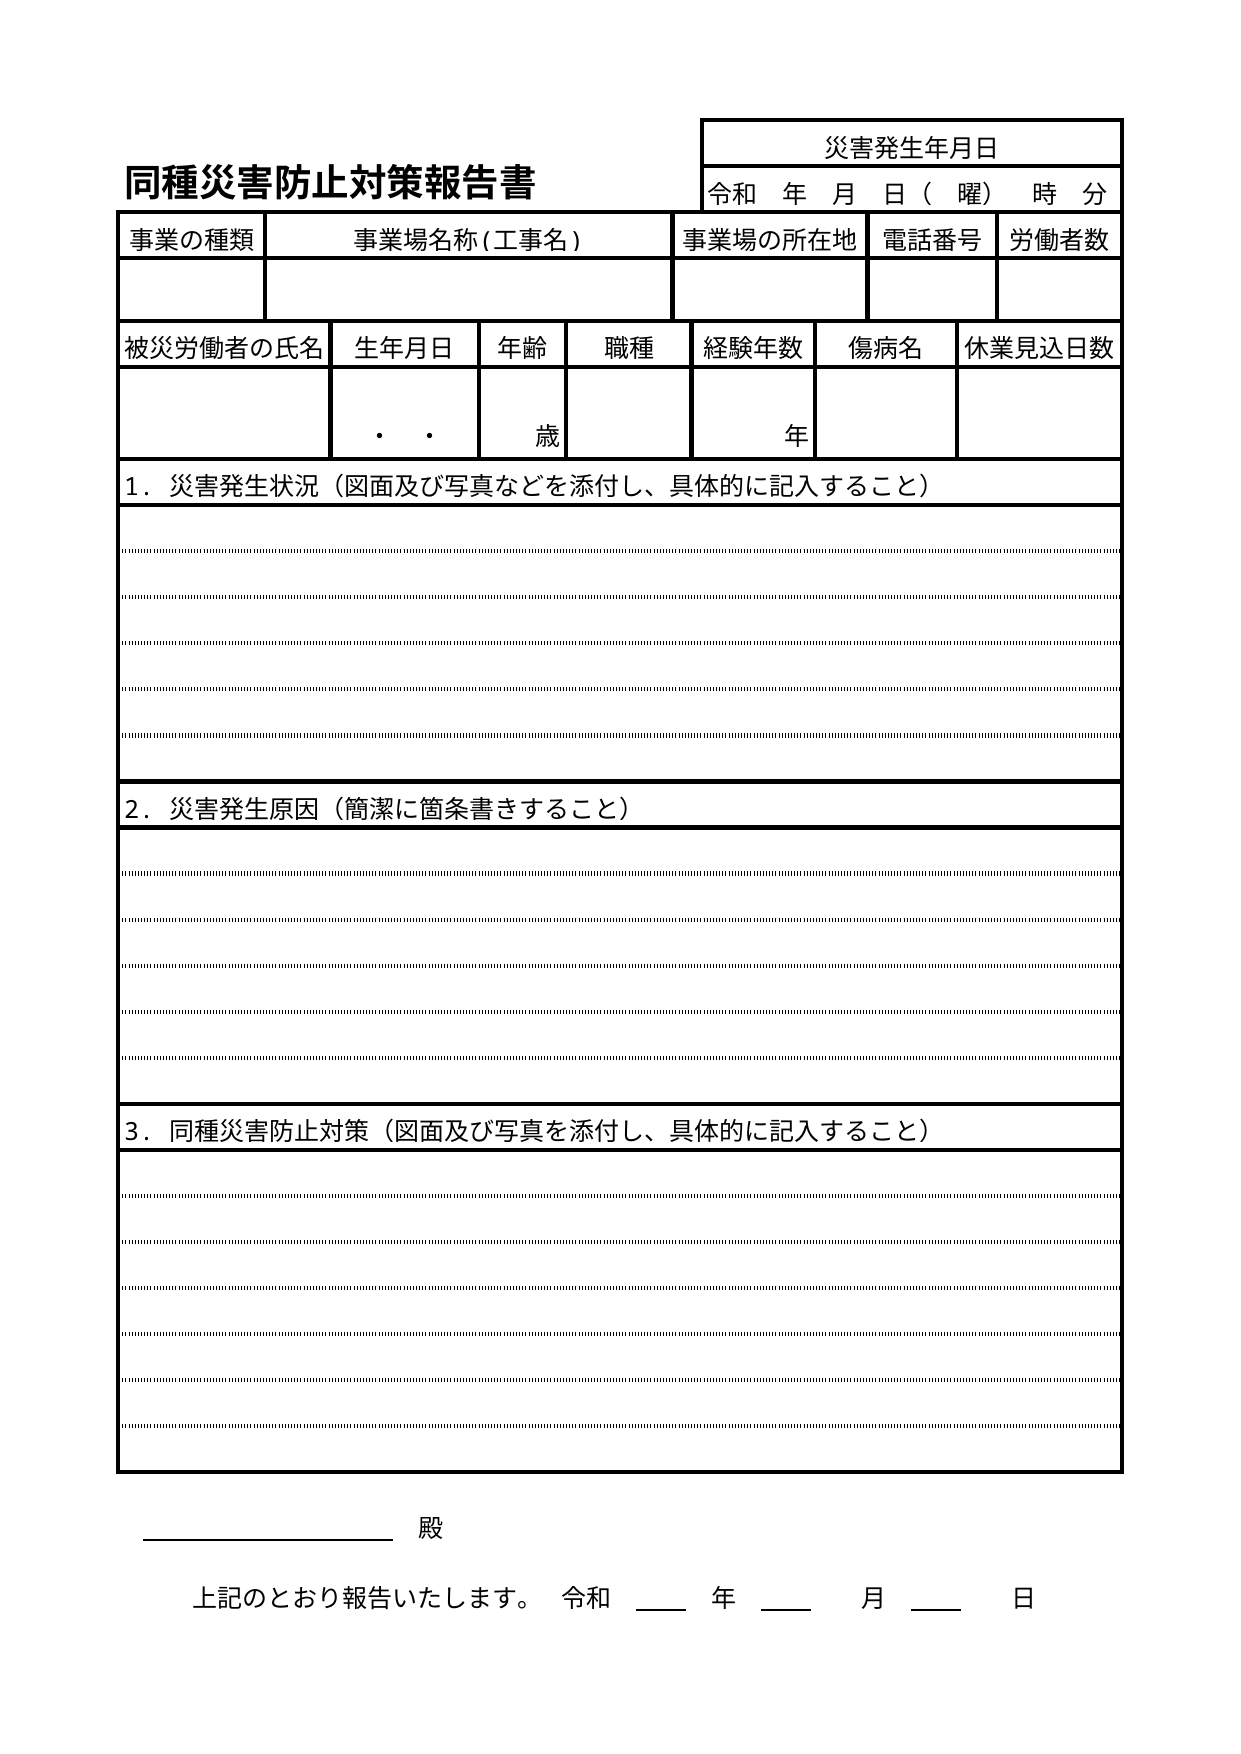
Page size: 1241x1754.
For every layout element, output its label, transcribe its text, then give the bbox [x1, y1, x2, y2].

table_cell 1. 災害発生状況（図面及び写真などを添付し、具体的に記入すること） [120, 461, 1120, 503]
table_cell 2. 災害発生原因（簡潔に箇条書きすること） [120, 784, 1120, 825]
table_cell [120, 687, 1120, 733]
table_cell [120, 1378, 1120, 1424]
table_cell 事業場名称(工事名) [267, 214, 670, 256]
table_cell 事業の種類 [120, 214, 263, 256]
table_cell 電話番号 [870, 214, 995, 256]
table_cell 職種 [568, 323, 689, 365]
table_cell [120, 964, 1120, 1009]
table_cell [817, 369, 955, 411]
table_cell 年 [694, 411, 813, 457]
table_cell [817, 411, 955, 457]
table_cell [120, 507, 1120, 549]
table_cell [120, 1240, 1120, 1286]
table_cell [568, 369, 689, 411]
table_cell 休業見込日数 [959, 323, 1120, 365]
table_cell [120, 595, 1120, 641]
table_cell [120, 830, 1120, 871]
table_cell [959, 369, 1120, 411]
table_header 同種災害防止対策報告書 [118, 118, 700, 210]
table_cell [870, 260, 995, 319]
table_cell [999, 260, 1120, 319]
table_cell 3. 同種災害防止対策（図面及び写真を添付し、具体的に記入すること） [120, 1106, 1120, 1148]
table_cell [120, 369, 328, 411]
table_cell [120, 1152, 1120, 1194]
table_cell [267, 260, 670, 319]
table_cell [333, 369, 477, 411]
table_header 災害発生年月日 [704, 122, 1120, 164]
table_cell 生年月日 [333, 323, 477, 365]
table_cell [481, 369, 564, 411]
table_cell [120, 411, 328, 457]
table_cell [694, 369, 813, 411]
table_cell [120, 1010, 1120, 1056]
table_cell 労働者数 [999, 214, 1120, 256]
table_cell 被災労働者の氏名 [120, 323, 328, 365]
table_cell [120, 1194, 1120, 1240]
table_cell [120, 1424, 1120, 1470]
table_cell 経験年数 [694, 323, 813, 365]
table_cell [568, 411, 689, 457]
table_cell 令和 年 月 日（ 曜） 時 分 [704, 168, 1120, 210]
table_cell [120, 549, 1120, 595]
table_cell ・ ・ [333, 411, 477, 457]
table_cell [959, 411, 1120, 457]
table_cell 傷病名 [817, 323, 955, 365]
table_cell [120, 641, 1120, 687]
table_cell 年齢 [481, 323, 564, 365]
table_cell [120, 918, 1120, 963]
table_cell [675, 260, 865, 319]
table_cell 歳 [481, 411, 564, 457]
table_cell [120, 733, 1120, 779]
text 殿 [118, 1508, 1122, 1544]
table_cell [120, 1286, 1120, 1332]
table_cell [120, 260, 263, 319]
table_cell [120, 1332, 1120, 1378]
table_cell 事業場の所在地 [675, 214, 865, 256]
table_cell [120, 1056, 1120, 1102]
table_cell [120, 871, 1120, 917]
text 上記のとおり報告いたします。 令和 年 月 日 [118, 1578, 1122, 1615]
